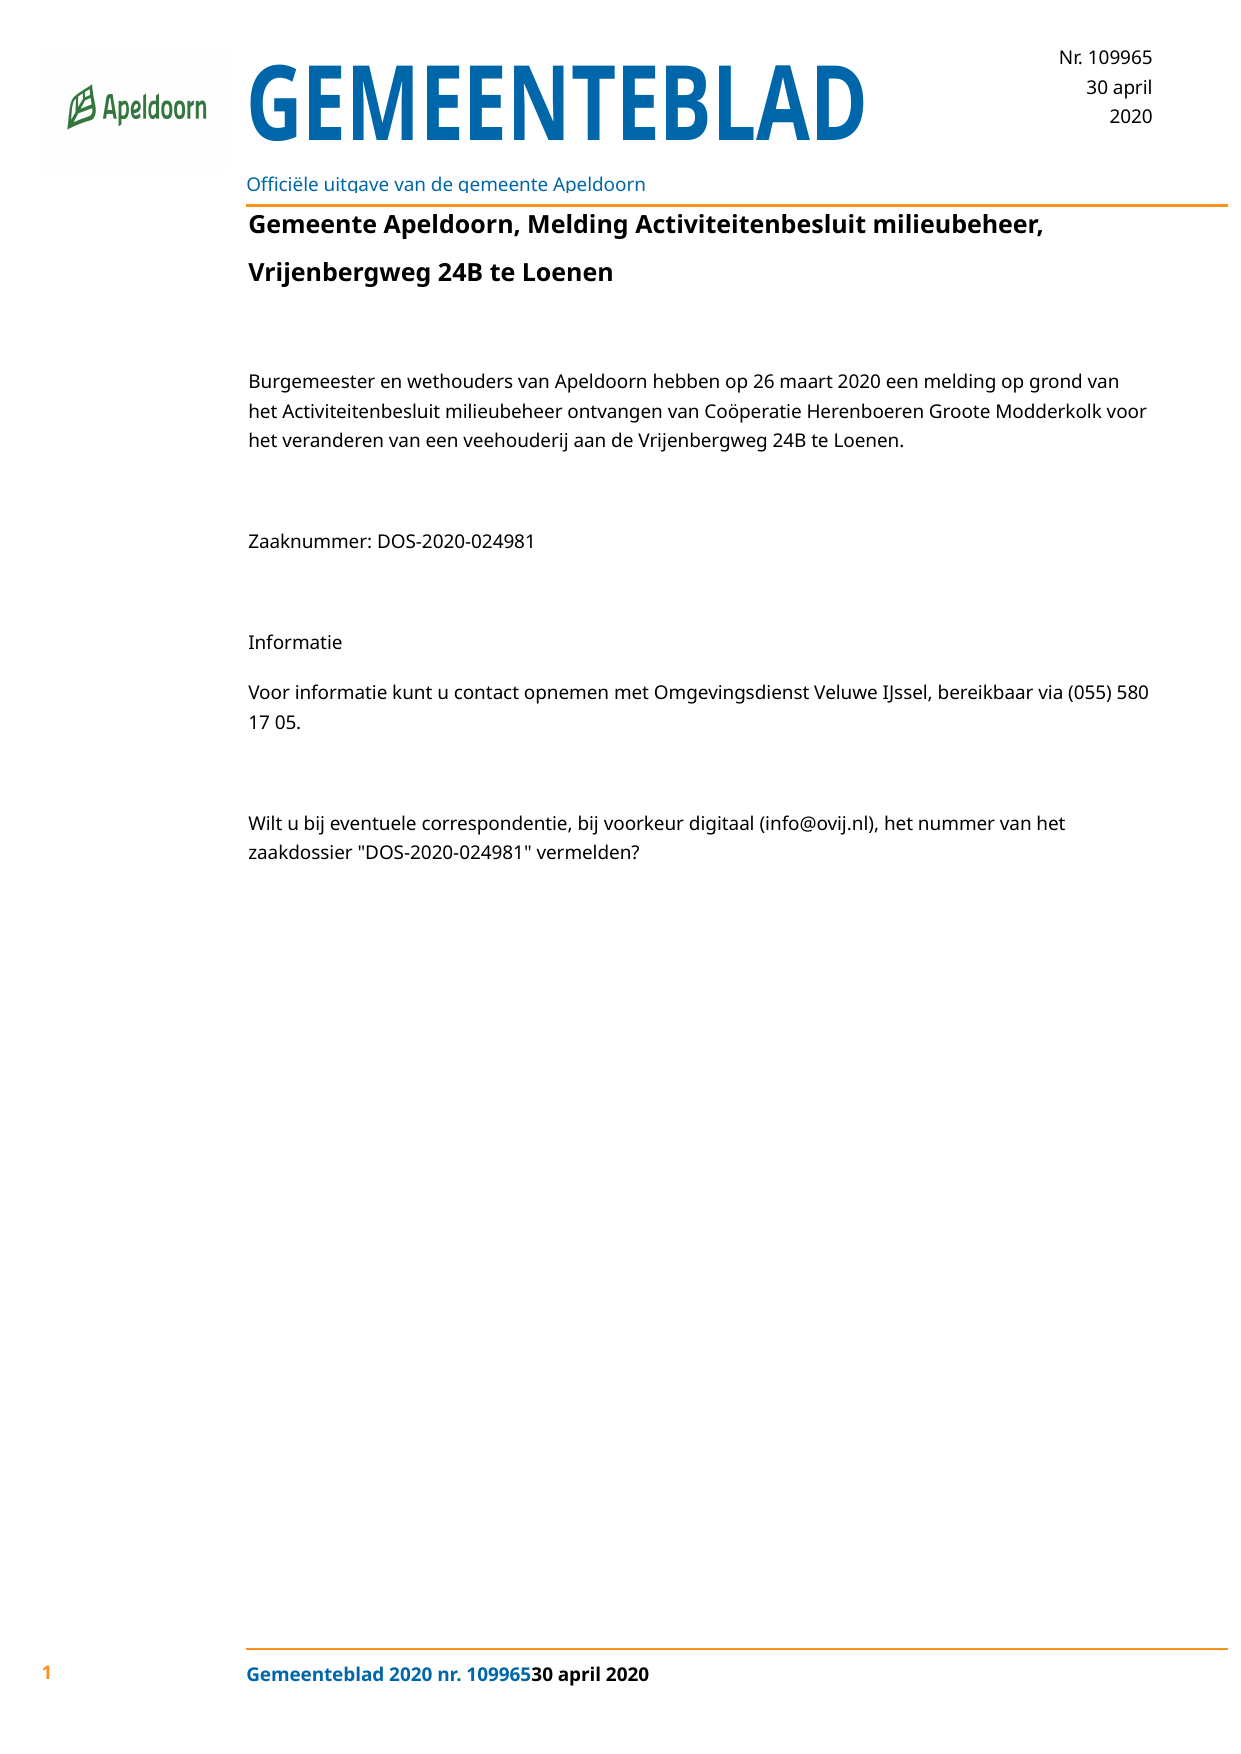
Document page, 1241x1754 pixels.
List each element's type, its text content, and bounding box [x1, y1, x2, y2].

text Informatie [248, 629, 1152, 655]
text Voor informatie kunt u contact opnemen met Omgevingsdienst Veluwe IJssel, bereikbaar via (055) 580 17 05. [248, 679, 1152, 735]
picture [41, 47, 231, 172]
text Wilt u bij eventuele correspondentie, bij voorkeur digitaal (info@ovij.nl), het nummer van het zaakdossier "DOS-2020-024981" vermelden? [248, 810, 1152, 865]
text Burgemeester en wethouders van Apeldoorn hebben op 26 maart 2020 een melding op grond van het Activiteitenbesluit milieubeheer ontvangen van Coöperatie Herenboeren Groote Modderkolk voor het veranderen van een veehouderij aan de Vrijenbergweg 24B te Loenen. [248, 368, 1152, 453]
text Zaaknummer: DOS-2020-024981 [248, 528, 1152, 554]
text Gemeente Apeldoorn, Melding Activiteitenbesluit milieubeheer, Vrijenbergweg 24B te Loenen [248, 207, 1152, 288]
